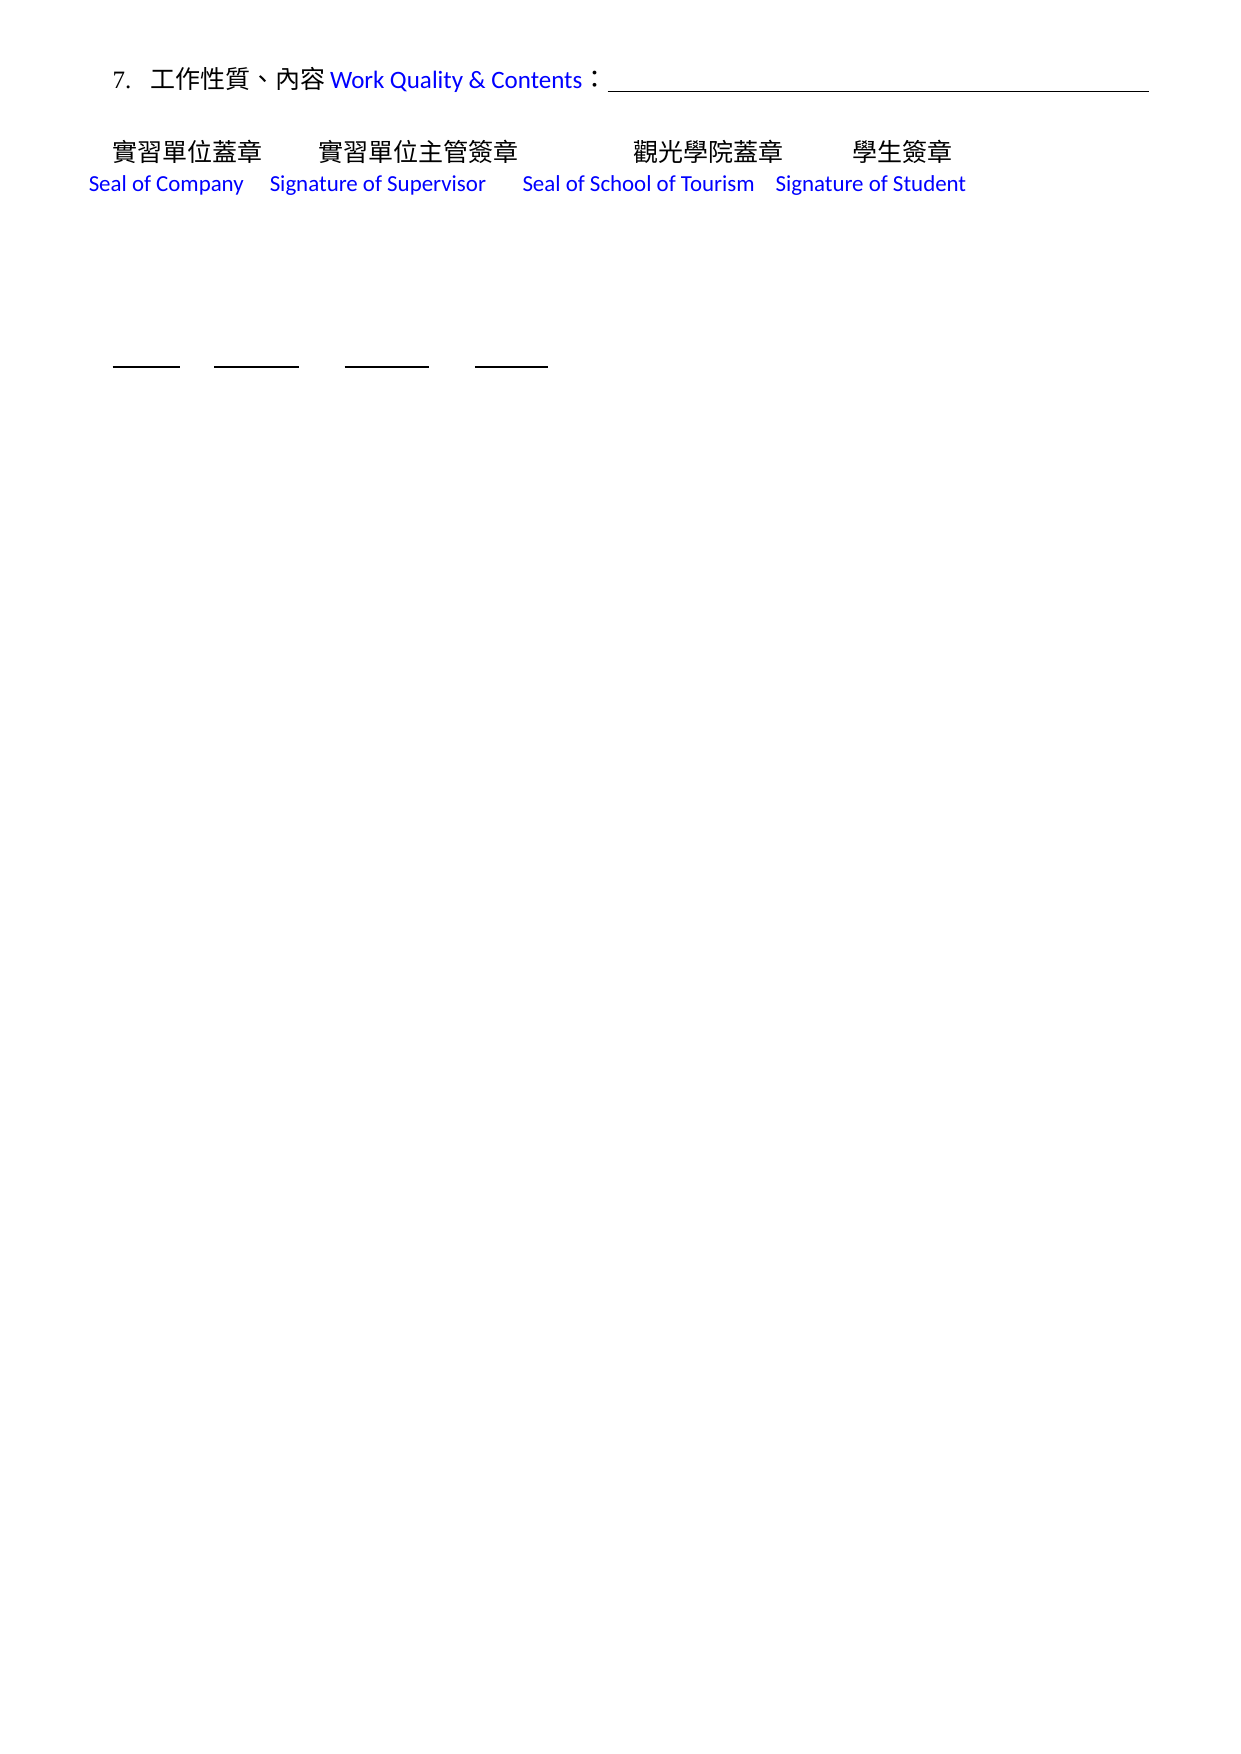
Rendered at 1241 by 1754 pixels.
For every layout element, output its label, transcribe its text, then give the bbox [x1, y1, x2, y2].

list 工作性質、內容Work Quality & Contents： [112, 64, 1152, 95]
text Seal of Company Signature of Supervisor Seal of School of Tourism Signature of Student [68, 169, 1187, 197]
text 實習單位蓋章 實習單位主管簽章 觀光學院蓋章 學生簽章 [112, 132, 1152, 169]
